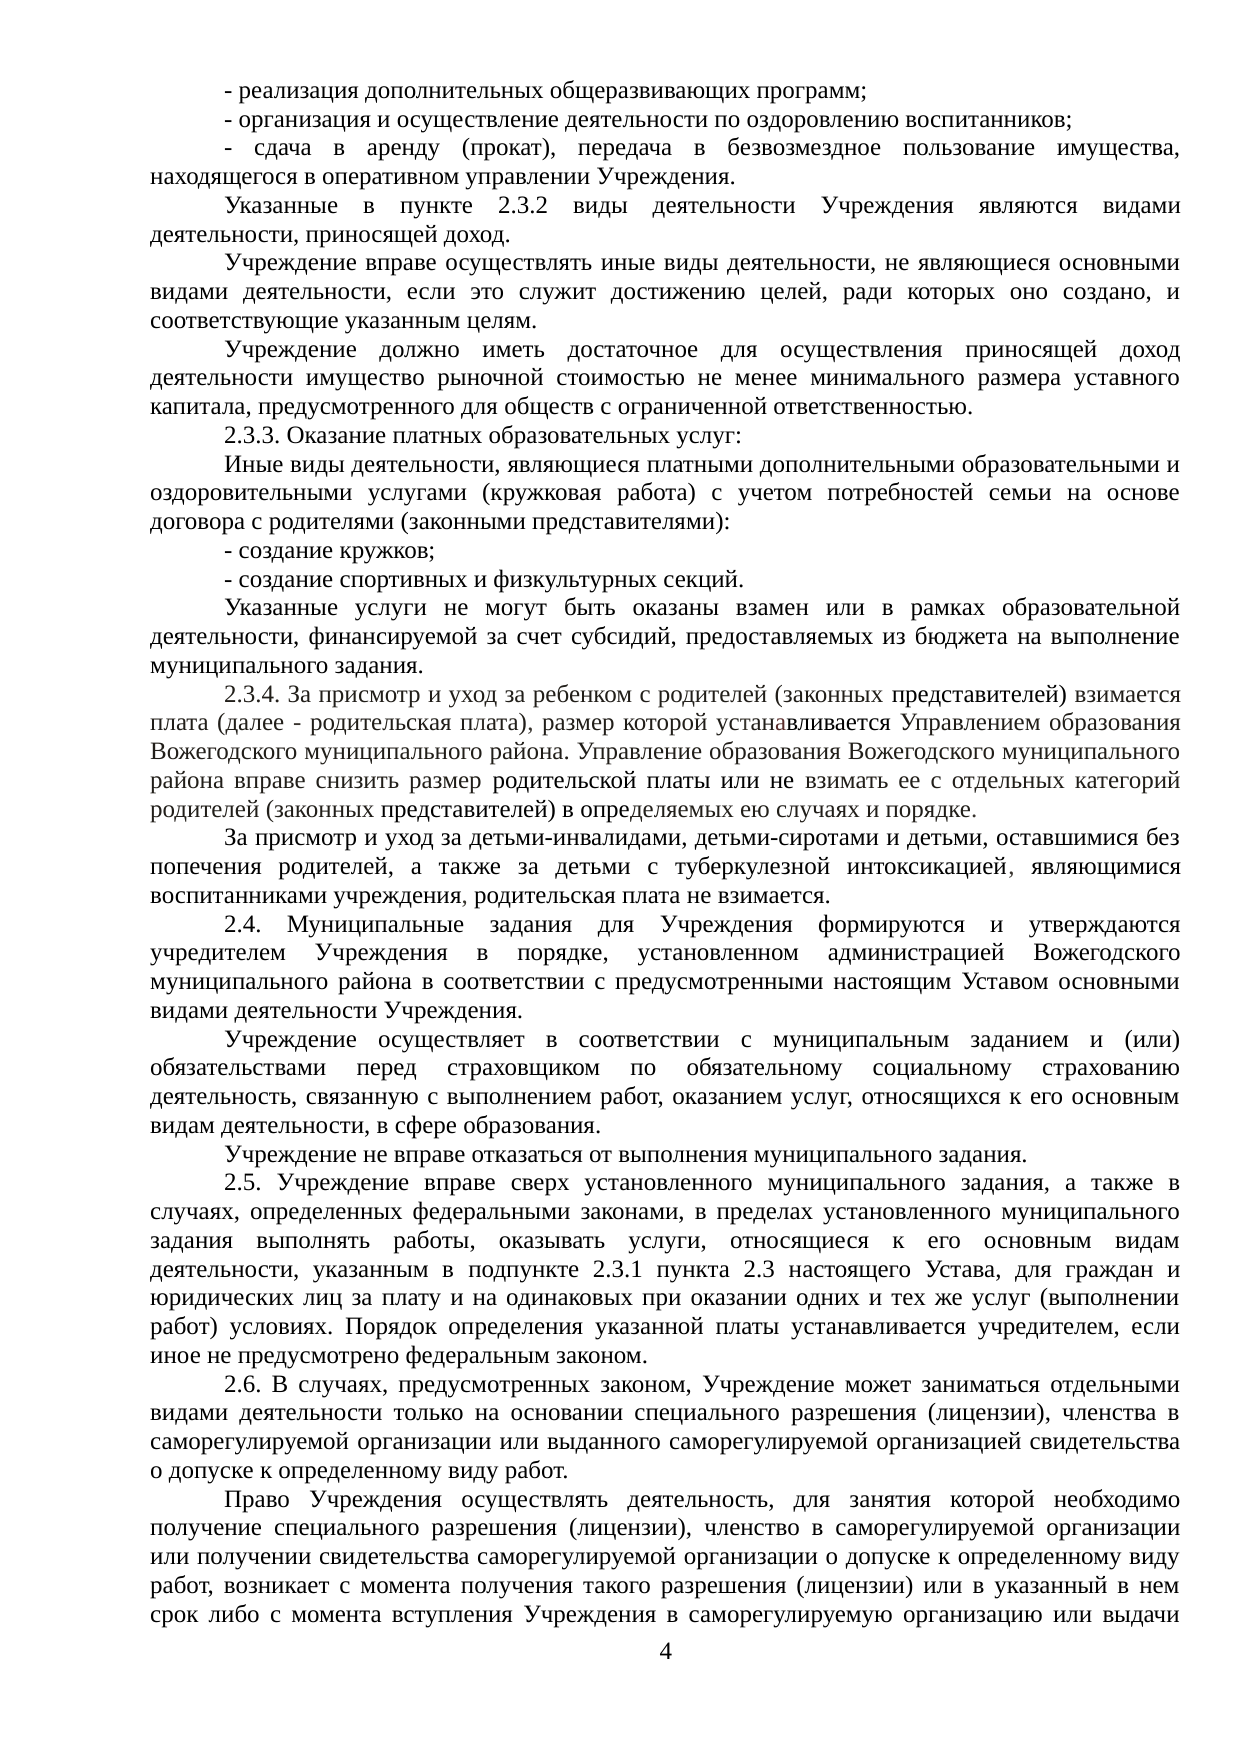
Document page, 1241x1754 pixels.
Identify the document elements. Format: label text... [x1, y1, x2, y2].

text - организация и осуществление деятельности по оздоровлению воспитанников; [150, 104, 1181, 132]
text Право Учреждения осуществлять деятельность, для занятия которой необходимо получение специального разрешения (лицензии), членство в саморегулируемой организации или получении свидетельства саморегулируемой организации о допуске к определенному виду работ, возникает с момента получения такого разрешения (лицензии) или в указанный в нем срок либо с момента вступления Учреждения в саморегулируемую организацию или выдачи [150, 1484, 1181, 1627]
text За присмотр и уход за детьми-инвалидами, детьми-сиротами и детьми, оставшимися без попечения родителей, а также за детьми с туберкулезной интоксикацией, являющимися воспитанниками учреждения, родительская плата не взимается. [150, 822, 1181, 909]
text 2.5. Учреждение вправе сверх установленного муниципального задания, а также в случаях, определенных федеральными законами, в пределах установленного муниципального задания выполнять работы, оказывать услуги, относящиеся к его основным видам деятельности, указанным в подпункте 2.3.1 пункта 2.3 настоящего Устава, для граждан и юридических лиц за плату и на одинаковых при оказании одних и тех же услуг (выполнении работ) условиях. Порядок определения указанной платы устанавливается учредителем, если иное не предусмотрено федеральным законом. [150, 1167, 1181, 1369]
text Учреждение должно иметь достаточное для осуществления приносящей доход деятельности имущество рыночной стоимостью не менее минимального размера уставного капитала, предусмотренного для обществ с ограниченной ответственностью. [150, 334, 1181, 420]
text 2.3.4. За присмотр и уход за ребенком с родителей (законных представителей) взимается плата (далее - родительская плата), размер которой устанавливается Управлением образования Вожегодского муниципального района. Управление образования Вожегодского муниципального района вправе снизить размер родительской платы или не взимать ее с отдельных категорий родителей (законных представителей) в определяемых ею случаях и порядке. [150, 679, 1181, 822]
text 2.6. В случаях, предусмотренных законом, Учреждение может заниматься отдельными видами деятельности только на основании специального разрешения (лицензии), членства в саморегулируемой организации или выданного саморегулируемой организацией свидетельства о допуске к определенному виду работ. [150, 1369, 1181, 1484]
text Указанные в пункте 2.3.2 виды деятельности Учреждения являются видами деятельности, приносящей доход. [150, 190, 1181, 247]
text - сдача в аренду (прокат), передача в безвозмездное пользование имущества, находящегося в оперативном управлении Учреждения. [150, 132, 1181, 190]
text - реализация дополнительных общеразвивающих программ; [150, 75, 1181, 104]
text 2.4. Муниципальные задания для Учреждения формируются и утверждаются учредителем Учреждения в порядке, установленном администрацией Вожегодского муниципального района в соответствии с предусмотренными настоящим Уставом основными видами деятельности Учреждения. [150, 909, 1181, 1024]
text Указанные услуги не могут быть оказаны взамен или в рамках образовательной деятельности, финансируемой за счет субсидий, предоставляемых из бюджета на выполнение муниципального задания. [150, 592, 1181, 679]
text Учреждение вправе осуществлять иные виды деятельности, не являющиеся основными видами деятельности, если это служит достижению целей, ради которых оно создано, и соответствующие указанным целям. [150, 247, 1181, 334]
text Учреждение осуществляет в соответствии с муниципальным заданием и (или) обязательствами перед страховщиком по обязательному социальному страхованию деятельность, связанную с выполнением работ, оказанием услуг, относящихся к его основным видам деятельности, в сфере образования. [150, 1024, 1181, 1139]
text - создание спортивных и физкультурных секций. [150, 564, 1181, 592]
text 2.3.3. Оказание платных образовательных услуг: [150, 420, 1181, 449]
text Учреждение не вправе отказаться от выполнения муниципального задания. [150, 1139, 1181, 1167]
text - создание кружков; [150, 535, 1181, 564]
text Иные виды деятельности, являющиеся платными дополнительными образовательными и оздоровительными услугами (кружковая работа) с учетом потребностей семьи на основе договора с родителями (законными представителями): [150, 449, 1181, 535]
